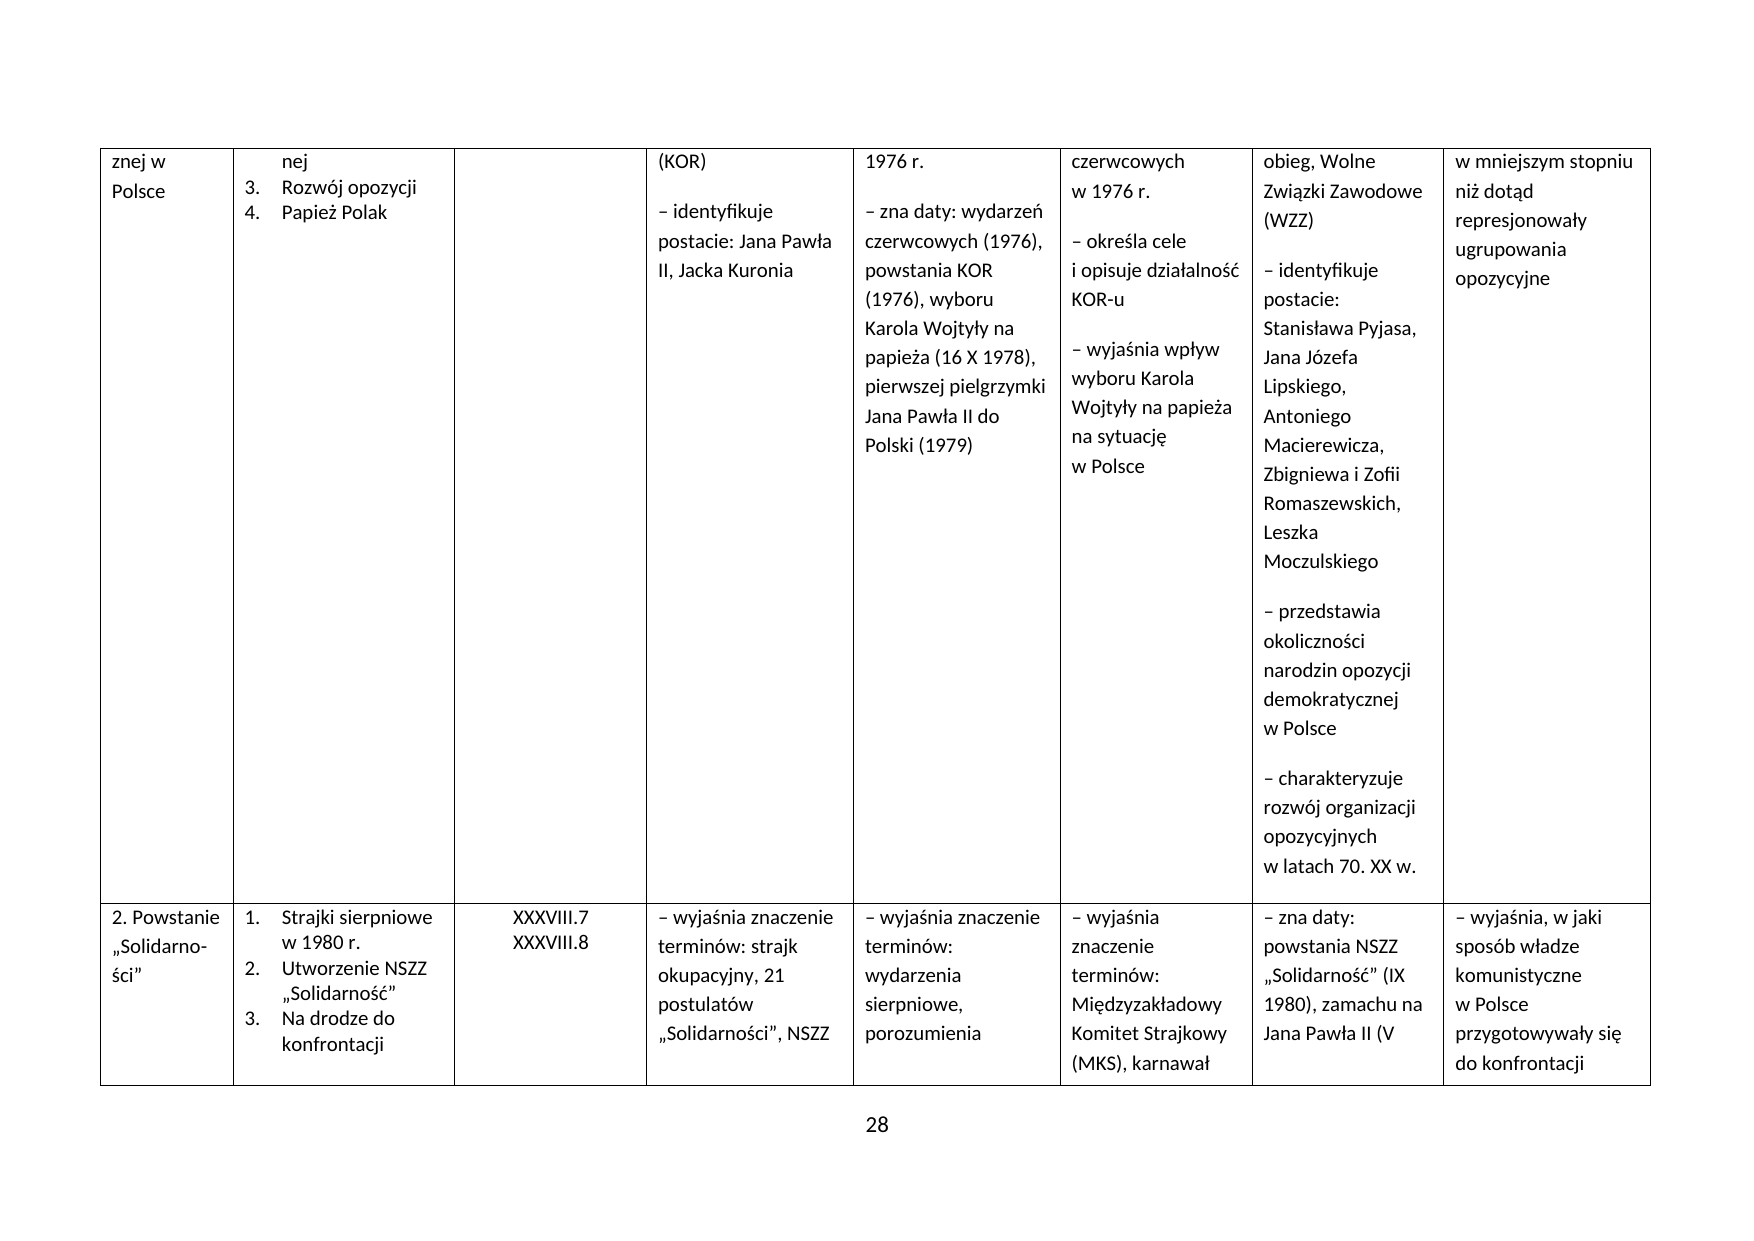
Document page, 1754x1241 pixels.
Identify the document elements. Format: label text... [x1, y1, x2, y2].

table_cell Czerwiec 1976 r. Powstanie opozycji antykomunistycz­nej Rozwój opozycji Papież Polak [234, 149, 454, 903]
table_cell – wyjaśnia znaczenie terminów: Międzyzakładowy Komitet Strajkowy (MKS), karnawał [1061, 904, 1252, 1085]
table_cell XXXVIII.7 XXXVIII.8 [455, 904, 646, 1085]
table_cell Strajki sierpniowe w 1980 r. Utworzenie NSZZ „Solidarność” Na drodze do konfrontacji [234, 904, 454, 1085]
table_cell czerwcowych w 1976 r. – określa cele i opisuje działalność KOR-u – wyjaśnia wpływ wyboru Karola Wojtyły na papieża na sytuację w Polsce [1061, 149, 1252, 903]
table_cell – zna daty: powstania NSZZ „Solidarność” (IX 1980), zamachu na Jana Pawła II (V [1253, 904, 1443, 1085]
table_cell obieg, Wolne Związki Zawodowe (WZZ) – identyfikuje postacie: Stanisława Pyjasa, Jana Józefa Lipskiego, Antoniego Macierewicza, Zbigniewa i Zofii Romaszewskich, Leszka Moczulskiego – przedstawia okoliczności narodzin opozycji demokratycznej w Polsce – charakteryzuje rozwój organizacji opozycyjnych w latach 70. XX w. [1253, 149, 1443, 903]
table_cell 1976 r. – zna daty: wydarzeń czerwcowych (1976), powstania KOR (1976), wyboru Karola Wojtyły na papieża (16 X 1978), pierwszej pielgrzymki Jana Pawła II do Polski (1979) [854, 149, 1060, 903]
table_cell [455, 149, 646, 903]
table_cell z­nej w Polsce [101, 149, 233, 903]
table_cell 2. Powstanie „Solidarno­ści” [101, 904, 233, 1085]
table_cell (KOR) – identyfikuje postacie: Jana Pawła II, Jacka Kuronia [647, 149, 853, 903]
table_cell w mniejszym stopniu niż dotąd represjonowały ugrupowania opozycyjne [1444, 149, 1650, 903]
table_cell – wyjaśnia znaczenie terminów: strajk okupacyjny, 21 postulatów „Solidarności”, NSZZ [647, 904, 853, 1085]
table_cell – wyjaśnia znaczenie terminów: wydarzenia sierpniowe, porozumienia [854, 904, 1060, 1085]
table_cell – wyjaśnia, w jaki sposób władze komunistyczne w Polsce przygotowywały się do konfrontacji [1444, 904, 1650, 1085]
